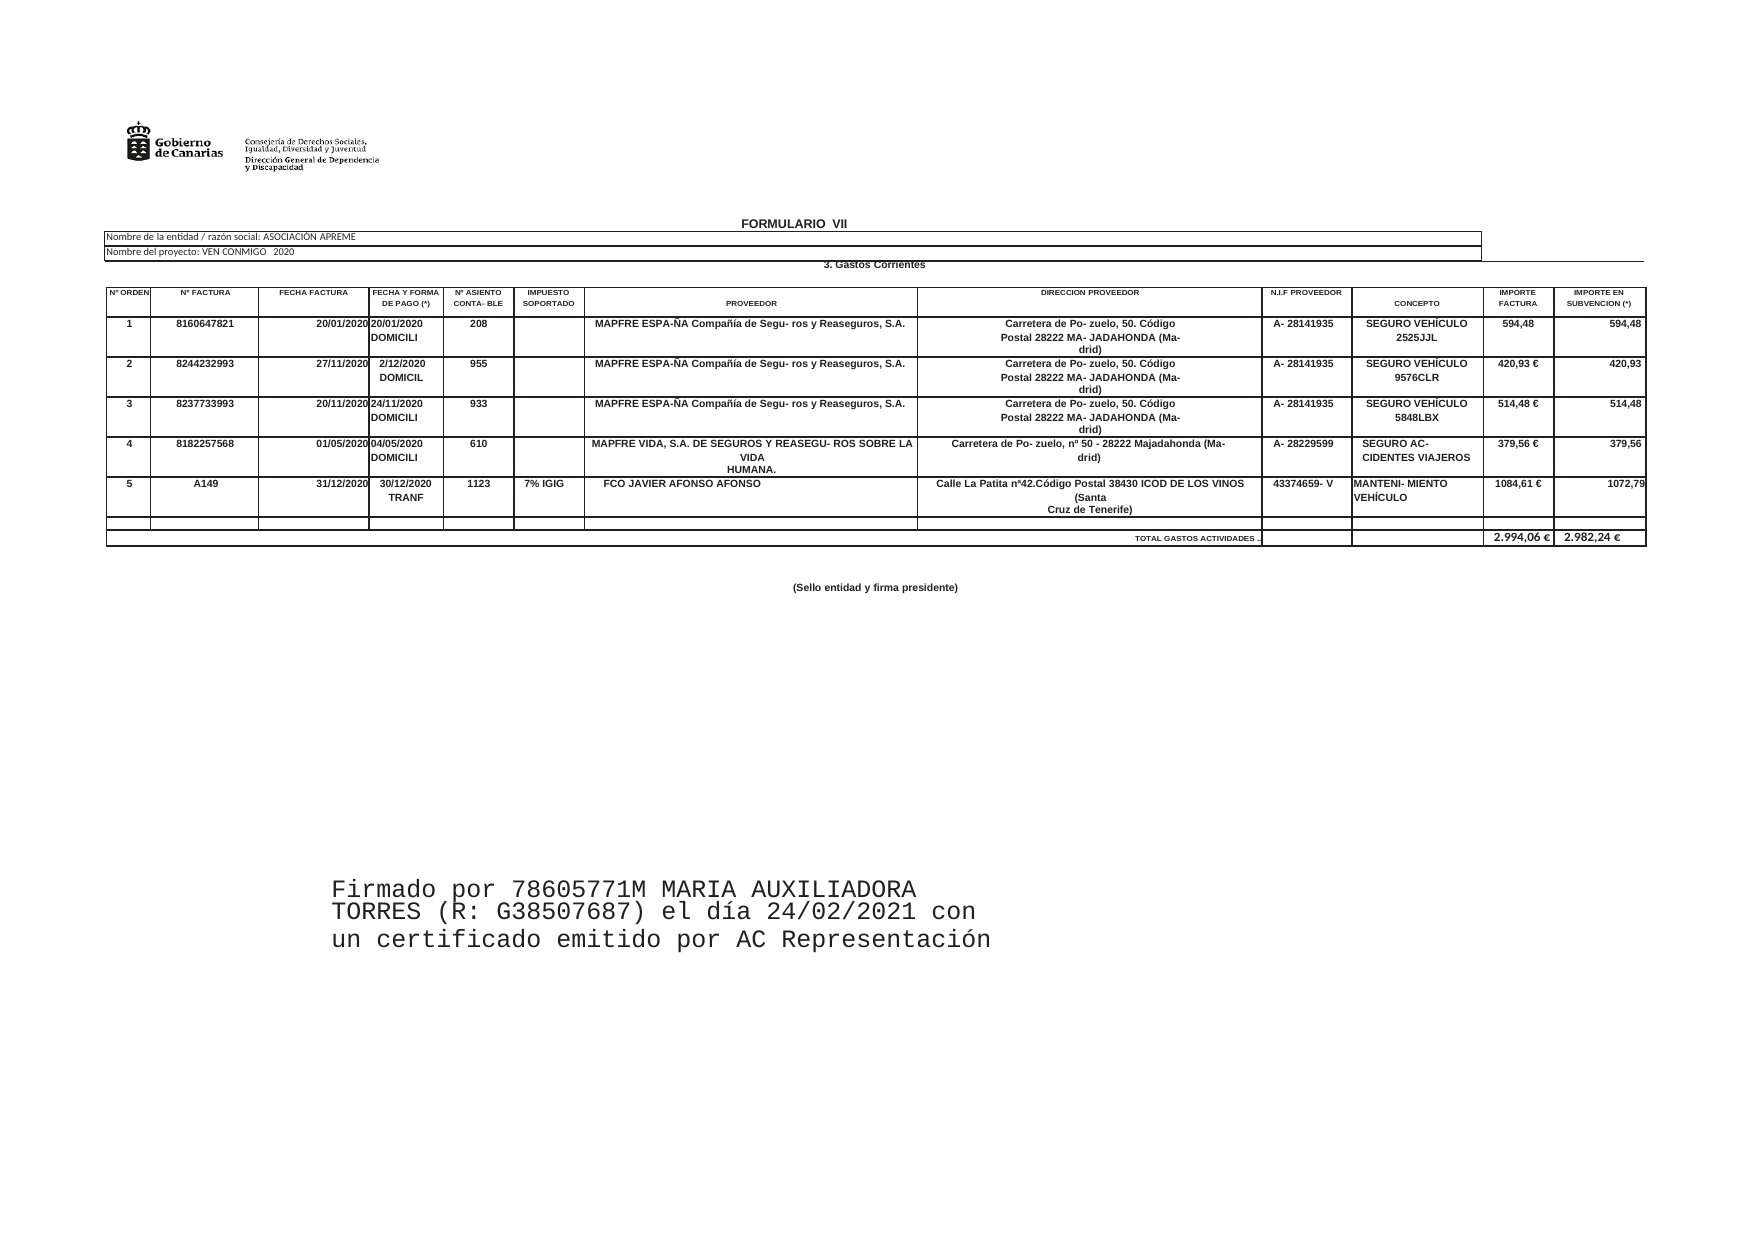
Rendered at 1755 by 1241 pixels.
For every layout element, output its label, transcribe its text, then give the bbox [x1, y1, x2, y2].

table_cell 27/11/2020 [259, 358, 368, 396]
table_header IMPORTE EN SUBVENCION (*) [1555, 288, 1645, 316]
table_cell Carretera de Po- zuelo, 50. Código Postal 28222 MA- JADAHONDA (Ma- drid) [918, 358, 1261, 396]
table_header Nº ORDEN [107, 288, 150, 316]
table_cell 20/01/2020 DOMICILI [370, 318, 443, 356]
table_cell A- 28229599 [1263, 438, 1351, 476]
table_cell 30/12/2020 TRANF [370, 478, 443, 516]
table_header IMPORTE FACTURA [1484, 288, 1553, 316]
table_cell Carretera de Po- zuelo, 50. Código Postal 28222 MA- JADAHONDA (Ma- drid) [918, 398, 1261, 436]
table_cell [1263, 518, 1351, 529]
table_cell [515, 358, 584, 396]
table_cell MAPFRE ESPA-ÑA Compañía de Segu- ros y Reaseguros, S.A. [585, 358, 917, 396]
table_cell 3 [107, 398, 150, 436]
table_cell [259, 518, 368, 529]
table_cell [107, 518, 150, 529]
table_cell 594,48 [1555, 318, 1645, 356]
table_cell 1084,61 € [1484, 478, 1553, 516]
table_cell 594,48 [1484, 318, 1553, 356]
table_cell 8244232993 [151, 358, 258, 396]
table_cell 955 [444, 358, 513, 396]
table_cell 2/12/2020 DOMICIL [370, 358, 443, 396]
table_cell 420,93 [1555, 358, 1645, 396]
table_header DIRECCION PROVEEDOR [918, 288, 1261, 316]
table_cell TOTAL GASTOS ACTIVIDADES ... [107, 531, 1261, 545]
table_cell 2.982,24 € [1555, 531, 1645, 545]
table_cell [1484, 518, 1553, 529]
table_cell A- 28141935 [1263, 358, 1351, 396]
table_cell Carretera de Po- zuelo, nº 50 - 28222 Majadahonda (Ma- drid) [918, 438, 1261, 476]
table_cell 20/11/2020 [259, 398, 368, 436]
table_cell SEGURO VEHÍCULO 2525JJL [1353, 318, 1483, 356]
table_cell [585, 518, 917, 529]
table_cell 1072,79 [1555, 478, 1645, 516]
table_cell 01/05/2020 [259, 438, 368, 476]
table_header Nº ASIENTO CONTA- BLE [444, 288, 513, 316]
text (Sello entidad y firma presidente) [682, 581, 1069, 593]
table_cell 514,48 [1555, 398, 1645, 436]
table_cell SEGURO VEHÍCULO 9576CLR [1353, 358, 1483, 396]
table_cell 379,56 € [1484, 438, 1553, 476]
table_cell A- 28141935 [1263, 398, 1351, 436]
table_cell 8160647821 [151, 318, 258, 356]
table_cell 43374659- V [1263, 478, 1351, 516]
table_cell A- 28141935 [1263, 318, 1351, 356]
table_cell MAPFRE ESPA-ÑA Compañía de Segu- ros y Reaseguros, S.A. [585, 318, 917, 356]
text 3. Gastos Corrientes [823, 261, 1660, 271]
table_cell 1123 [444, 478, 513, 516]
table_cell [370, 518, 443, 529]
table_cell Carretera de Po- zuelo, 50. Código Postal 28222 MA- JADAHONDA (Ma- drid) [918, 318, 1261, 356]
table_header PROVEEDOR [585, 288, 917, 316]
table_cell FCO JAVIER AFONSO AFONSO [585, 478, 917, 516]
table_cell Calle La Patita nª42.Código Postal 38430 ICOD DE LOS VINOS (Santa Cruz de Tenerife) [918, 478, 1261, 516]
table_cell 4 [107, 438, 150, 476]
table_cell [1555, 518, 1645, 529]
table_cell 24/11/2020 DOMICILI [370, 398, 443, 436]
table_cell [515, 398, 584, 436]
table_cell [1263, 531, 1351, 545]
table_cell MAPFRE VIDA, S.A. DE SEGUROS Y REASEGU- ROS SOBRE LA VIDA HUMANA. [585, 438, 917, 476]
table_cell 610 [444, 438, 513, 476]
table_cell 20/01/2020 [259, 318, 368, 356]
table_header IMPUESTO SOPORTADO [515, 288, 584, 316]
table_cell SEGURO AC- CIDENTES VIAJEROS [1353, 438, 1483, 476]
table_cell [515, 518, 584, 529]
text FORMULARIO VII [541, 217, 1047, 231]
table_cell A149 [151, 478, 258, 516]
text Firmado por 78605771M MARIA AUXILIADORA TORRES (R: G38507687) el día 24/02/2021 con [331, 877, 976, 927]
table_header FECHA Y FORMA DE PAGO (*) [370, 288, 443, 316]
table_header N.I.F PROVEEDOR [1263, 288, 1351, 316]
table_cell [444, 518, 513, 529]
table_cell 933 [444, 398, 513, 436]
table_cell MAPFRE ESPA-ÑA Compañía de Segu- ros y Reaseguros, S.A. [585, 398, 917, 436]
text un certificado emitido por AC Representación [331, 927, 1660, 953]
table_cell 208 [444, 318, 513, 356]
table_cell [1353, 531, 1483, 545]
table_cell 31/12/2020 [259, 478, 368, 516]
table_cell 1 [107, 318, 150, 356]
table_cell 7% IGIG [515, 478, 584, 516]
table_header CONCEPTO [1353, 288, 1483, 316]
table_cell 8237733993 [151, 398, 258, 436]
table_cell 514,48 € [1484, 398, 1553, 436]
table_cell 2 [107, 358, 150, 396]
table_cell [918, 518, 1261, 529]
table_header Nº FACTURA [151, 288, 258, 316]
table_cell [515, 318, 584, 356]
table_cell [151, 518, 258, 529]
table_header FECHA FACTURA [259, 288, 368, 316]
table_cell 420,93 € [1484, 358, 1553, 396]
table_cell 8182257568 [151, 438, 258, 476]
table_cell SEGURO VEHÍCULO 5848LBX [1353, 398, 1483, 436]
table_cell 379,56 [1555, 438, 1645, 476]
table_cell [1353, 518, 1483, 529]
table_cell 04/05/2020 DOMICILI [370, 438, 443, 476]
table_cell [515, 438, 584, 476]
table_cell 2.994,06 € [1484, 531, 1553, 545]
table_cell MANTENI- MIENTO VEHÍCULO [1353, 478, 1483, 516]
table_cell 5 [107, 478, 150, 516]
